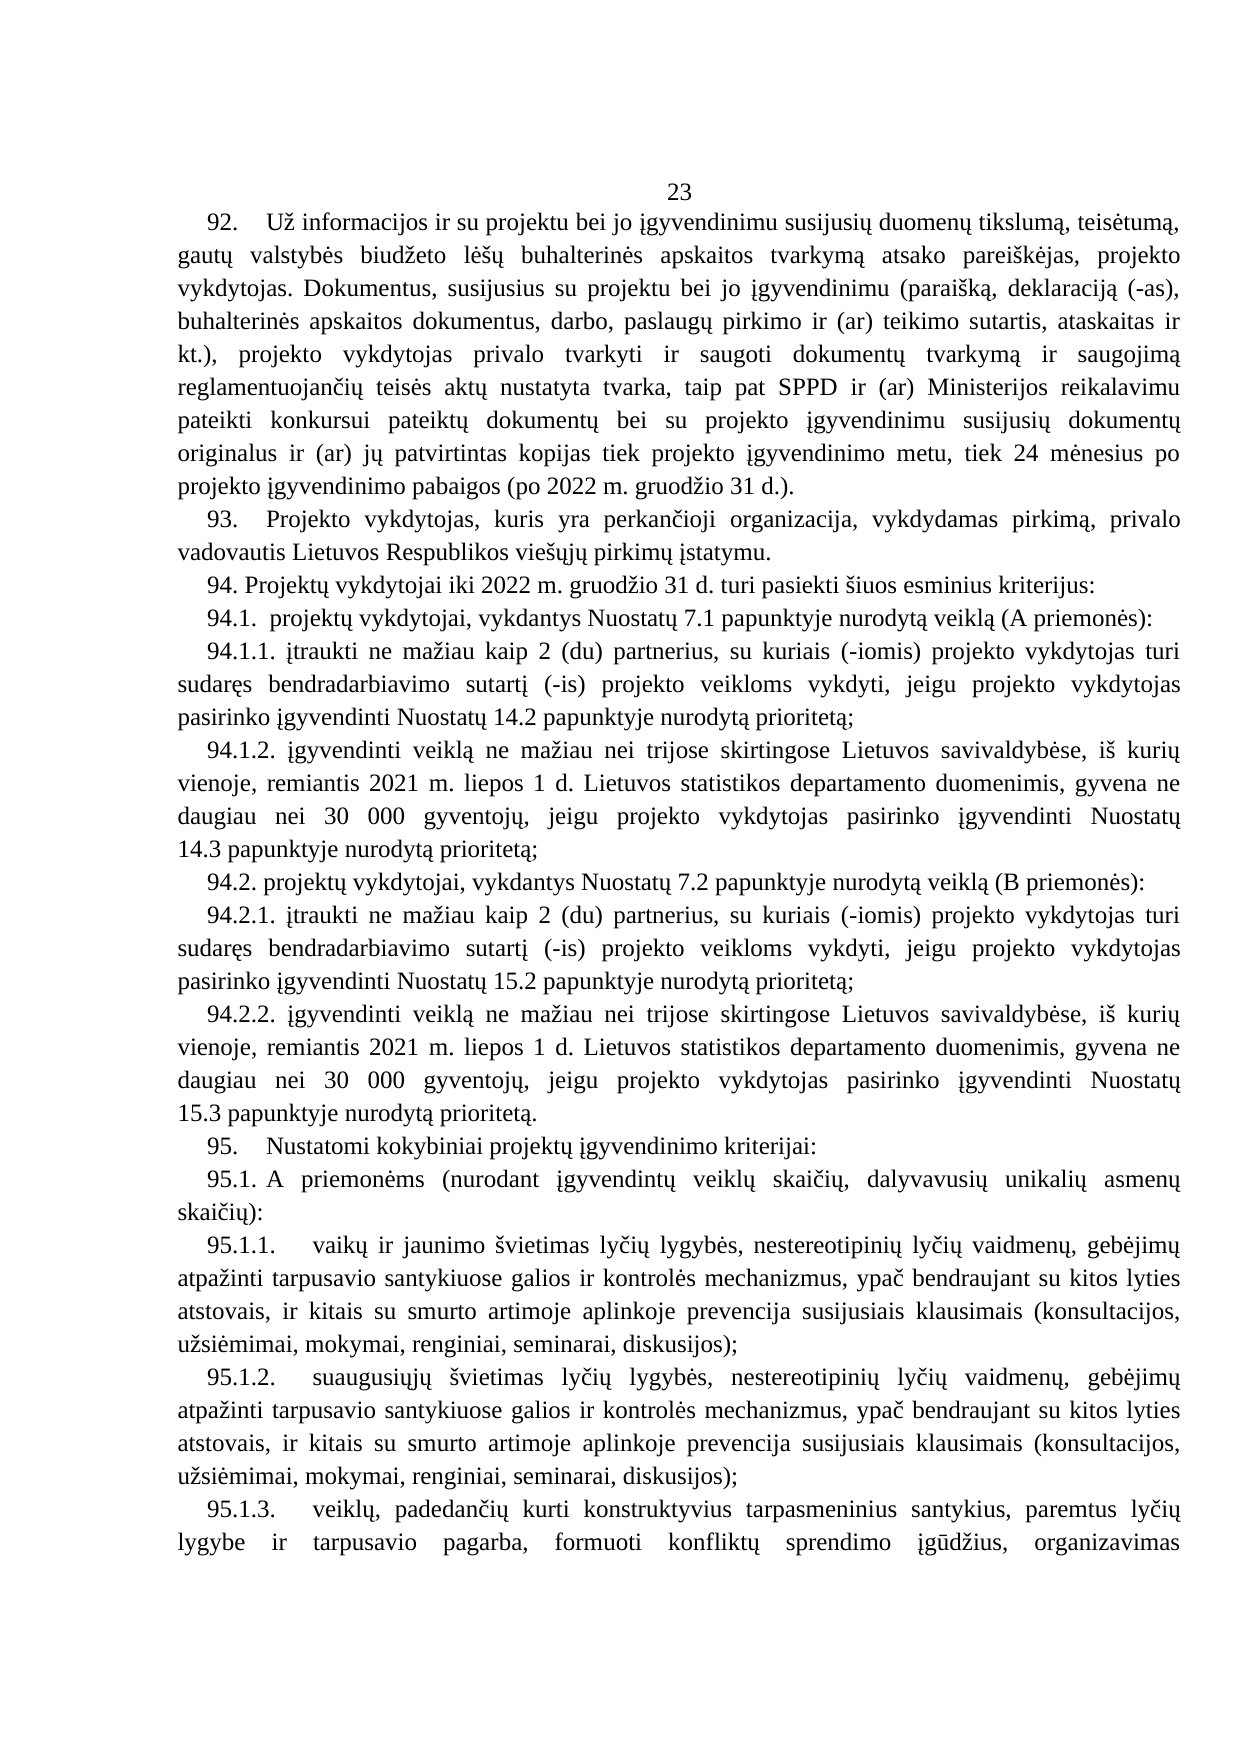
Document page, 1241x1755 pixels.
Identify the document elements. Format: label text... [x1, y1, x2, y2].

text 94.1.1. įtraukti ne mažiau kaip 2 (du) partnerius, su kuriais (-iomis) projekto vykdytojas turi sudaręs bendradarbiavimo sutartį (-is) projekto veikloms vykdyti, jeigu projekto vykdytojas pasirinko įgyvendinti Nuostatų 14.2 papunktyje nurodytą prioritetą; [177, 636, 1181, 731]
text 92. Už informacijos ir su projektu bei jo įgyvendinimu susijusių duomenų tikslumą, teisėtumą, gautų valstybės biudžeto lėšų buhalterinės apskaitos tvarkymą atsako pareiškėjas, projekto vykdytojas. Dokumentus, susijusius su projektu bei jo įgyvendinimu (paraišką, deklaraciją (-as), buhalterinės apskaitos dokumentus, darbo, paslaugų pirkimo ir (ar) teikimo sutartis, ataskaitas ir kt.), projekto vykdytojas privalo tvarkyti ir saugoti dokumentų tvarkymą ir saugojimą reglamentuojančių teisės aktų nustatyta tvarka, taip pat SPPD ir (ar) Ministerijos reikalavimu pateikti konkursui pateiktų dokumentų bei su projekto įgyvendinimu susijusių dokumentų originalus ir (ar) jų patvirtintas kopijas tiek projekto įgyvendinimo metu, tiek 24 mėnesius po projekto įgyvendinimo pabaigos (po 2022 m. gruodžio 31 d.). [177, 207, 1181, 499]
text 95.1.2. suaugusiųjų švietimas lyčių lygybės, nestereotipinių lyčių vaidmenų, gebėjimų atpažinti tarpusavio santykiuose galios ir kontrolės mechanizmus, ypač bendraujant su kitos lyties atstovais, ir kitais su smurto artimoje aplinkoje prevencija susijusiais klausimais (konsultacijos, užsiėmimai, mokymai, renginiai, seminarai, diskusijos); [177, 1362, 1181, 1490]
text 95. Nustatomi kokybiniai projektų įgyvendinimo kriterijai: [177, 1131, 1181, 1160]
text 94.2.2. įgyvendinti veiklą ne mažiau nei trijose skirtingose Lietuvos savivaldybėse, iš kurių vienoje, remiantis 2021 m. liepos 1 d. Lietuvos statistikos departamento duomenimis, gyvena ne daugiau nei 30 000 gyventojų, jeigu projekto vykdytojas pasirinko įgyvendinti Nuostatų 15.3 papunktyje nurodytą prioritetą. [177, 999, 1181, 1127]
text 94.1.2. įgyvendinti veiklą ne mažiau nei trijose skirtingose Lietuvos savivaldybėse, iš kurių vienoje, remiantis 2021 m. liepos 1 d. Lietuvos statistikos departamento duomenimis, gyvena ne daugiau nei 30 000 gyventojų, jeigu projekto vykdytojas pasirinko įgyvendinti Nuostatų 14.3 papunktyje nurodytą prioritetą; [177, 735, 1181, 863]
text 94. Projektų vykdytojai iki 2022 m. gruodžio 31 d. turi pasiekti šiuos esminius kriterijus: [177, 570, 1181, 599]
text 95.1.1. vaikų ir jaunimo švietimas lyčių lygybės, nestereotipinių lyčių vaidmenų, gebėjimų atpažinti tarpusavio santykiuose galios ir kontrolės mechanizmus, ypač bendraujant su kitos lyties atstovais, ir kitais su smurto artimoje aplinkoje prevencija susijusiais klausimais (konsultacijos, užsiėmimai, mokymai, renginiai, seminarai, diskusijos); [177, 1230, 1181, 1358]
text 94.1. projektų vykdytojai, vykdantys Nuostatų 7.1 papunktyje nurodytą veiklą (A priemonės): [177, 603, 1181, 632]
text 94.2.1. įtraukti ne mažiau kaip 2 (du) partnerius, su kuriais (-iomis) projekto vykdytojas turi sudaręs bendradarbiavimo sutartį (-is) projekto veikloms vykdyti, jeigu projekto vykdytojas pasirinko įgyvendinti Nuostatų 15.2 papunktyje nurodytą prioritetą; [177, 900, 1181, 995]
text 94.2. projektų vykdytojai, vykdantys Nuostatų 7.2 papunktyje nurodytą veiklą (B priemonės): [177, 867, 1181, 896]
text 95.1. A priemonėms (nurodant įgyvendintų veiklų skaičių, dalyvavusių unikalių asmenų skaičių): [177, 1164, 1181, 1226]
text 95.1.3. veiklų, padedančių kurti konstruktyvius tarpasmeninius santykius, paremtus lyčių lygybe ir tarpusavio pagarba, formuoti konfliktų sprendimo įgūdžius, organizavimas [177, 1494, 1181, 1556]
text 93. Projekto vykdytojas, kuris yra perkančioji organizacija, vykdydamas pirkimą, privalo vadovautis Lietuvos Respublikos viešųjų pirkimų įstatymu. [177, 504, 1181, 566]
